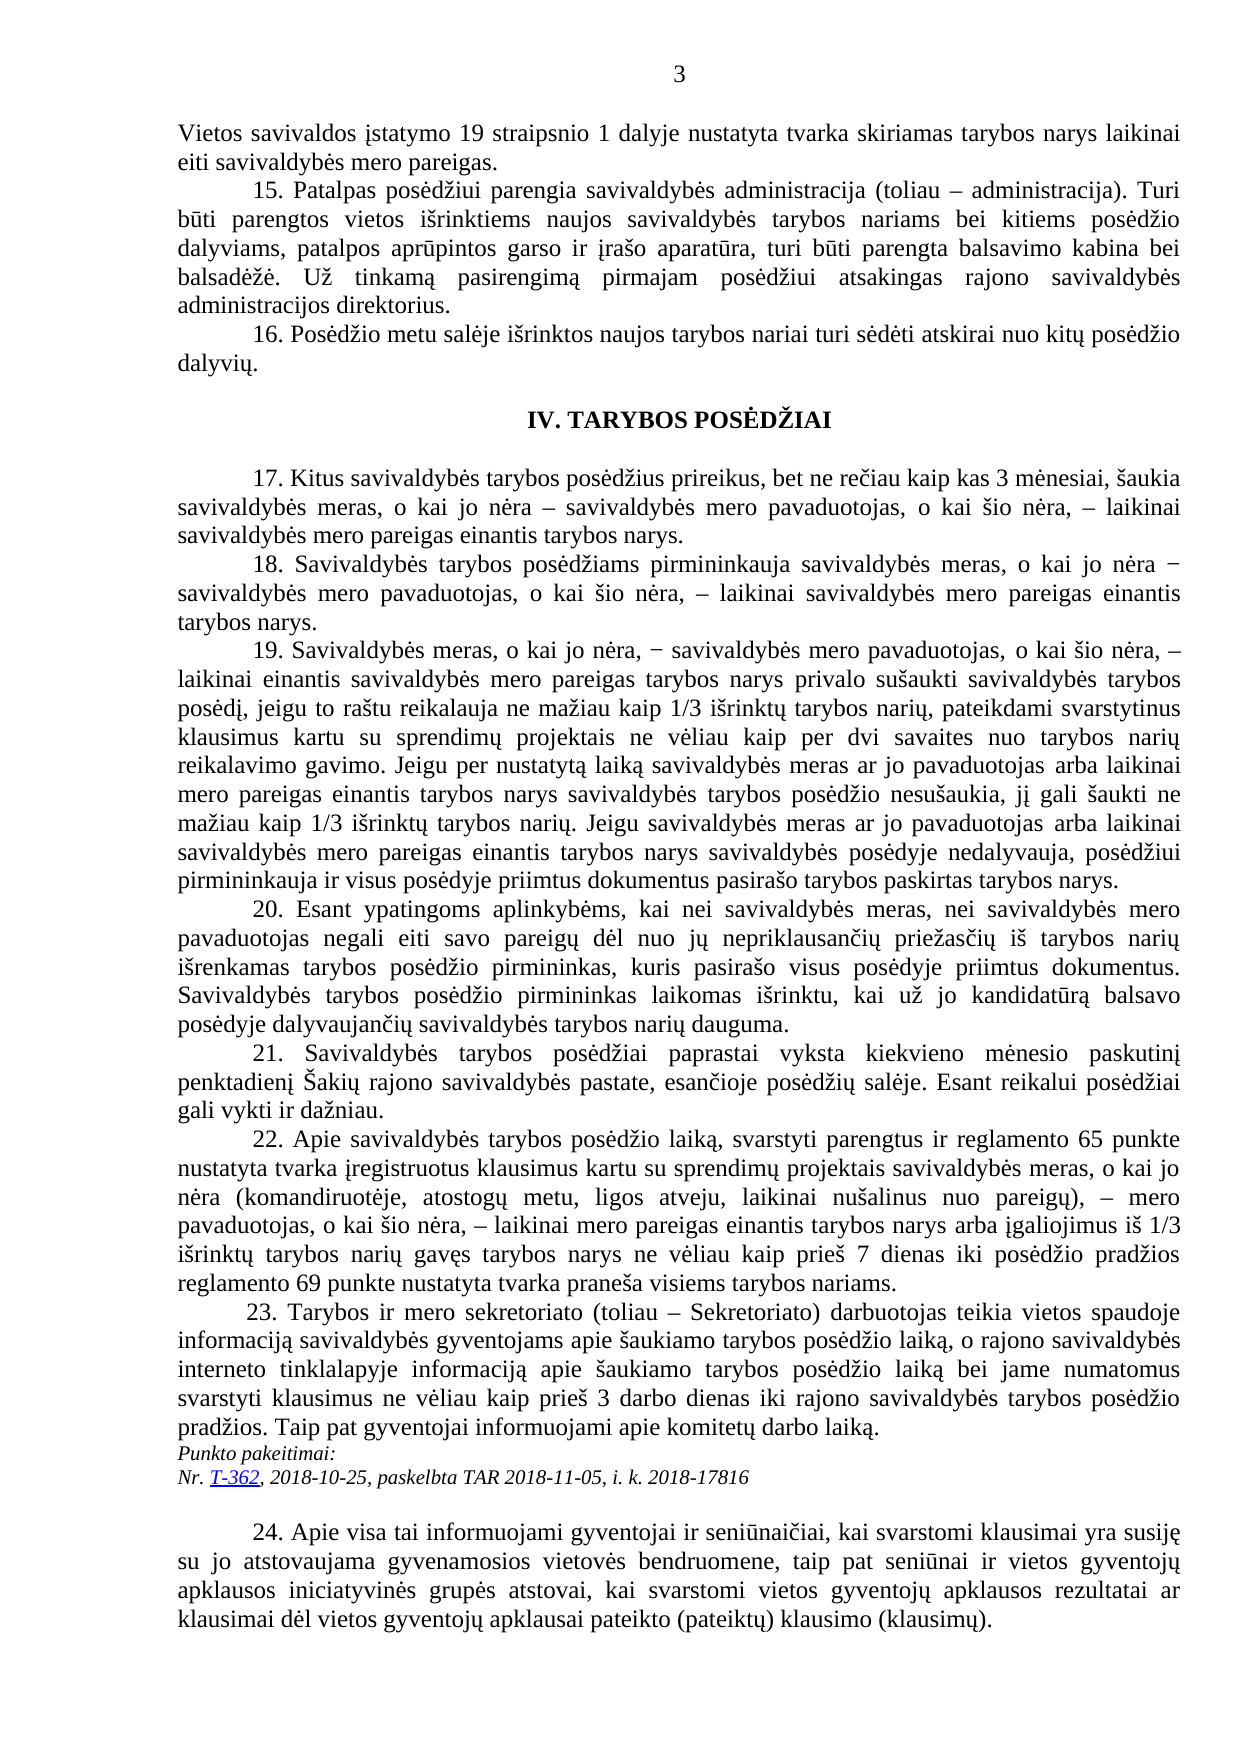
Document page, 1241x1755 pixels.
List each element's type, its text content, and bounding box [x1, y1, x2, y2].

text 21. Savivaldybės tarybos posėdžiai paprastai vyksta kiekvieno mėnesio paskutinį penktadienį Šakių rajono savivaldybės pastate, esančioje posėdžių salėje. Esant reikalui posėdžiai gali vykti ir dažniau. [177, 1038, 1181, 1124]
text IV. TARYBOS POSĖDŽIAI [177, 406, 1181, 434]
text 17. Kitus savivaldybės tarybos posėdžius prireikus, bet ne rečiau kaip kas 3 mėnesiai, šaukia savivaldybės meras, o kai jo nėra – savivaldybės mero pavaduotojas, o kai šio nėra, – laikinai savivaldybės mero pareigas einantis tarybos narys. [177, 463, 1181, 549]
text 22. Apie savivaldybės tarybos posėdžio laiką, svarstyti parengtus ir reglamento 65 punkte nustatyta tvarka įregistruotus klausimus kartu su sprendimų projektais savivaldybės meras, o kai jo nėra (komandiruotėje, atostogų metu, ligos atveju, laikinai nušalinus nuo pareigų), – mero pavaduotojas, o kai šio nėra, – laikinai mero pareigas einantis tarybos narys arba įgaliojimus iš 1/3 išrinktų tarybos narių gavęs tarybos narys ne vėliau kaip prieš 7 dienas iki posėdžio pradžios reglamento 69 punkte nustatyta tvarka praneša visiems tarybos nariams. [177, 1124, 1181, 1297]
text 20. Esant ypatingoms aplinkybėms, kai nei savivaldybės meras, nei savivaldybės mero pavaduotojas negali eiti savo pareigų dėl nuo jų nepriklausančių priežasčių iš tarybos narių išrenkamas tarybos posėdžio pirmininkas, kuris pasirašo visus posėdyje priimtus dokumentus. Savivaldybės tarybos posėdžio pirmininkas laikomas išrinktu, kai už jo kandidatūrą balsavo posėdyje dalyvaujančių savivaldybės tarybos narių dauguma. [177, 894, 1181, 1038]
text Nr. T-362, 2018-10-25, paskelbta TAR 2018-11-05, i. k. 2018-17816 [177, 1465, 1181, 1489]
text 19. Savivaldybės meras, o kai jo nėra, − savivaldybės mero pavaduotojas, o kai šio nėra, – laikinai einantis savivaldybės mero pareigas tarybos narys privalo sušaukti savivaldybės tarybos posėdį, jeigu to raštu reikalauja ne mažiau kaip 1/3 išrinktų tarybos narių, pateikdami svarstytinus klausimus kartu su sprendimų projektais ne vėliau kaip per dvi savaites nuo tarybos narių reikalavimo gavimo. Jeigu per nustatytą laiką savivaldybės meras ar jo pavaduotojas arba laikinai mero pareigas einantis tarybos narys savivaldybės tarybos posėdžio nesušaukia, jį gali šaukti ne mažiau kaip 1/3 išrinktų tarybos narių. Jeigu savivaldybės meras ar jo pavaduotojas arba laikinai savivaldybės mero pareigas einantis tarybos narys savivaldybės posėdyje nedalyvauja, posėdžiui pirmininkauja ir visus posėdyje priimtus dokumentus pasirašo tarybos paskirtas tarybos narys. [177, 636, 1181, 894]
text Vietos savivaldos įstatymo 19 straipsnio 1 dalyje nustatyta tvarka skiriamas tarybos narys laikinai eiti savivaldybės mero pareigas. [177, 118, 1181, 176]
text 18. Savivaldybės tarybos posėdžiams pirmininkauja savivaldybės meras, o kai jo nėra − savivaldybės mero pavaduotojas, o kai šio nėra, – laikinai savivaldybės mero pareigas einantis tarybos narys. [177, 549, 1181, 636]
text 16. Posėdžio metu salėje išrinktos naujos tarybos nariai turi sėdėti atskirai nuo kitų posėdžio dalyvių. [177, 319, 1181, 377]
text Punkto pakeitimai: [177, 1441, 1181, 1465]
text 15. Patalpas posėdžiui parengia savivaldybės administracija (toliau – administracija). Turi būti parengtos vietos išrinktiems naujos savivaldybės tarybos nariams bei kitiems posėdžio dalyviams, patalpos aprūpintos garso ir įrašo aparatūra, turi būti parengta balsavimo kabina bei balsadėžė. Už tinkamą pasirengimą pirmajam posėdžiui atsakingas rajono savivaldybės administracijos direktorius. [177, 176, 1181, 319]
text 24. Apie visa tai informuojami gyventojai ir seniūnaičiai, kai svarstomi klausimai yra susiję su jo atstovaujama gyvenamosios vietovės bendruomene, taip pat seniūnai ir vietos gyventojų apklausos iniciatyvinės grupės atstovai, kai svarstomi vietos gyventojų apklausos rezultatai ar klausimai dėl vietos gyventojų apklausai pateikto (pateiktų) klausimo (klausimų). [177, 1517, 1181, 1632]
text 23. Tarybos ir mero sekretoriato (toliau – Sekretoriato) darbuotojas teikia vietos spaudoje informaciją savivaldybės gyventojams apie šaukiamo tarybos posėdžio laiką, o rajono savivaldybės interneto tinklalapyje informaciją apie šaukiamo tarybos posėdžio laiką bei jame numatomus svarstyti klausimus ne vėliau kaip prieš 3 darbo dienas iki rajono savivaldybės tarybos posėdžio pradžios. Taip pat gyventojai informuojami apie komitetų darbo laiką. [177, 1297, 1181, 1441]
